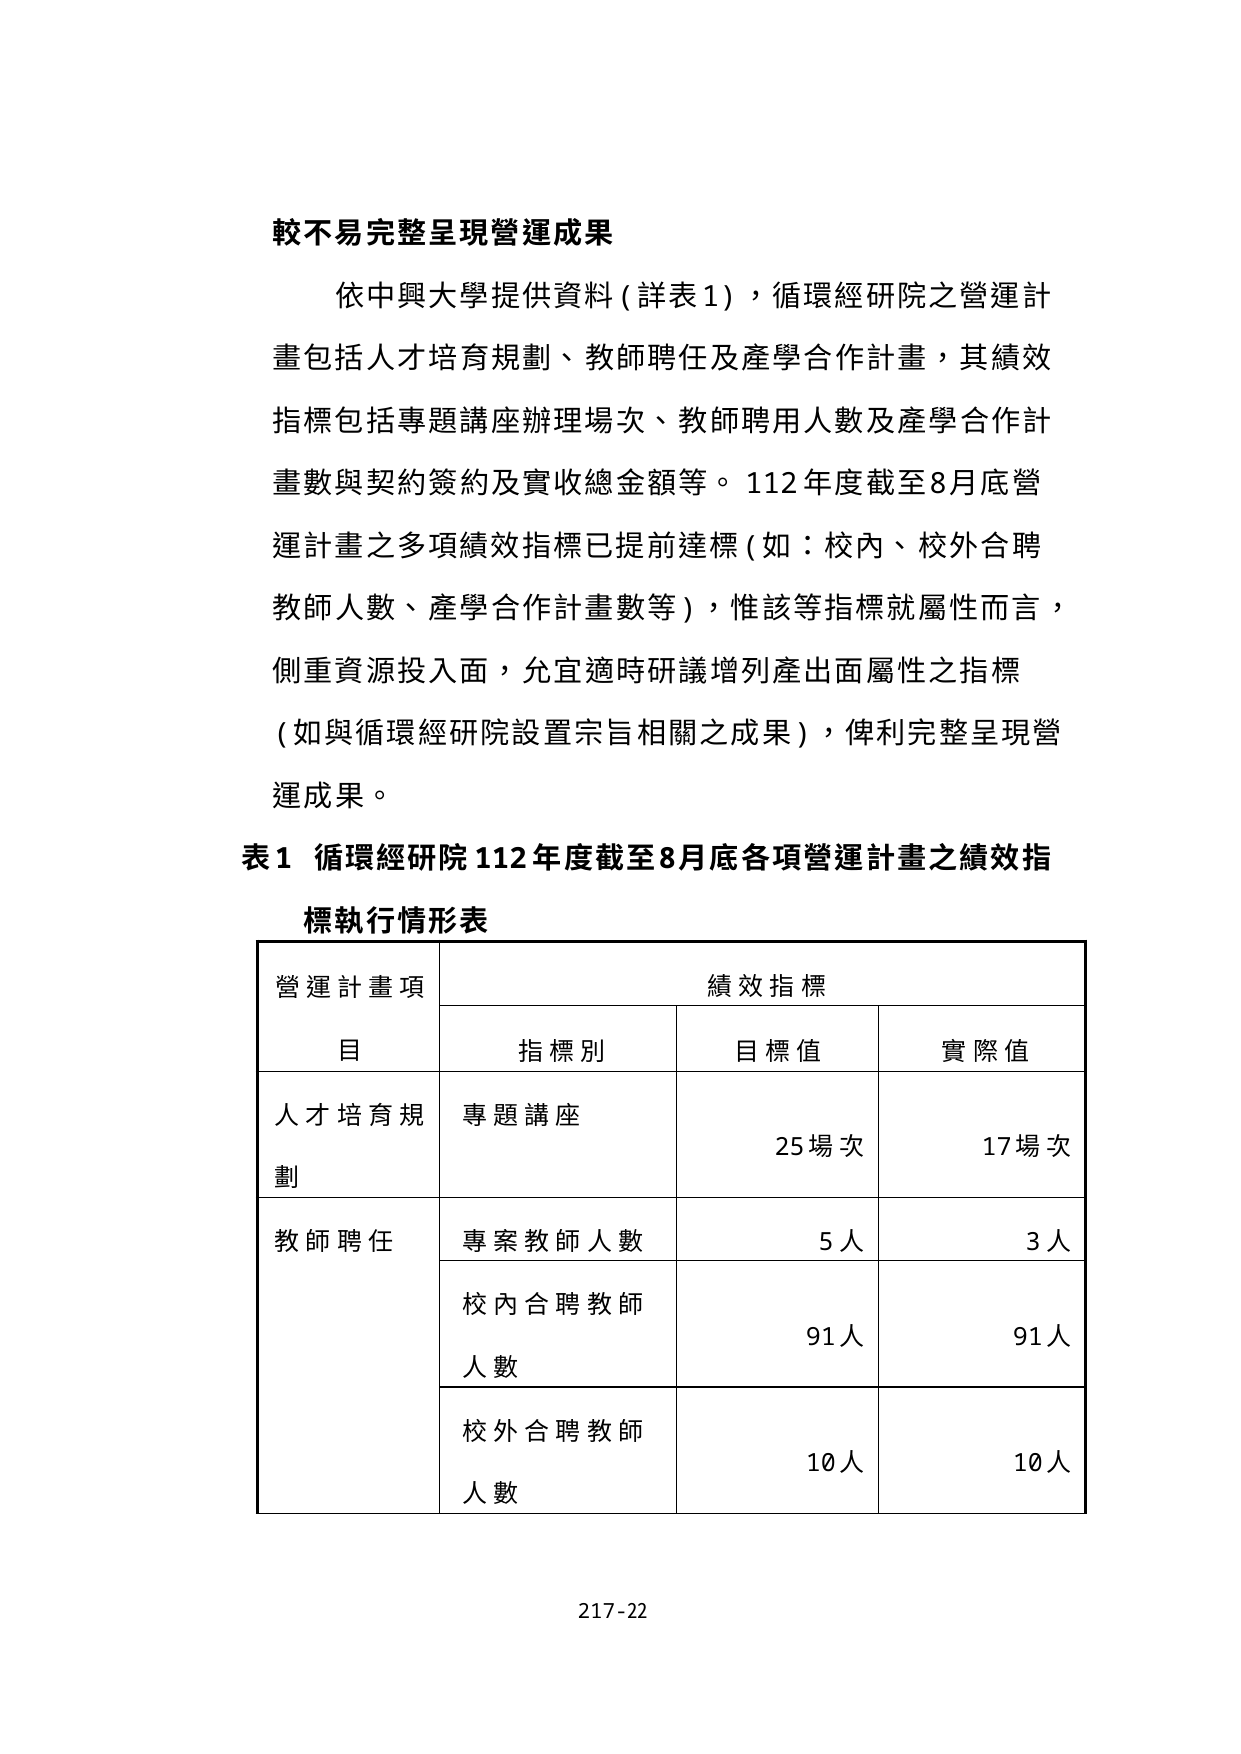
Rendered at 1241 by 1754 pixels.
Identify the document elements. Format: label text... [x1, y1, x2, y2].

table_cell 實際值 [879, 1006, 1084, 1071]
table_cell 91人 [677, 1261, 878, 1386]
table_cell 17場次 [879, 1072, 1084, 1197]
table_cell 10人 [677, 1388, 878, 1512]
table_cell 3人 [879, 1198, 1084, 1260]
table_cell 專案教師人數 [440, 1198, 676, 1260]
table_cell 專題講座 [440, 1072, 676, 1197]
table_cell 91人 [879, 1261, 1084, 1386]
text 表1 循環經研院112年度截至8月底各項營運計畫之績效指標執行情形表 [238, 814, 1063, 939]
table_cell 25場次 [677, 1072, 878, 1197]
text 較不易完整呈現營運成果 [236, 189, 1063, 252]
table_cell 目標值 [677, 1006, 878, 1071]
table_cell 指標別 [440, 1006, 676, 1071]
table_header 營運計畫項目 [259, 943, 439, 1071]
table_cell 5人 [677, 1198, 878, 1260]
table_header 績效指標 [440, 943, 1084, 1005]
table_cell 10人 [879, 1388, 1084, 1512]
table_cell 教師聘任 [259, 1198, 439, 1512]
table_cell 人才培育規劃 [259, 1072, 439, 1197]
table_cell 校內合聘教師人數 [440, 1261, 676, 1386]
table_cell 校外合聘教師人數 [440, 1388, 676, 1512]
text 依中興大學提供資料(詳表1)，循環經研院之營運計畫包括人才培育規劃、教師聘任及產學合作計畫，其績效指標包括專題講座辦理場次、教師聘用人數及產學合作計畫數與契約簽約及實收總金額等。112年度截至8月底營運計畫之多項績效指標已提前達標(如：校內、校外合聘教師人數、產學合作計畫數等)，惟該等指標就屬性而言，側重資源投入面，允宜適時研議增列產出面屬性之指標(如與循環經研院設置宗旨相關之成果)，俾利完整呈現營運成果。 [266, 252, 1063, 814]
